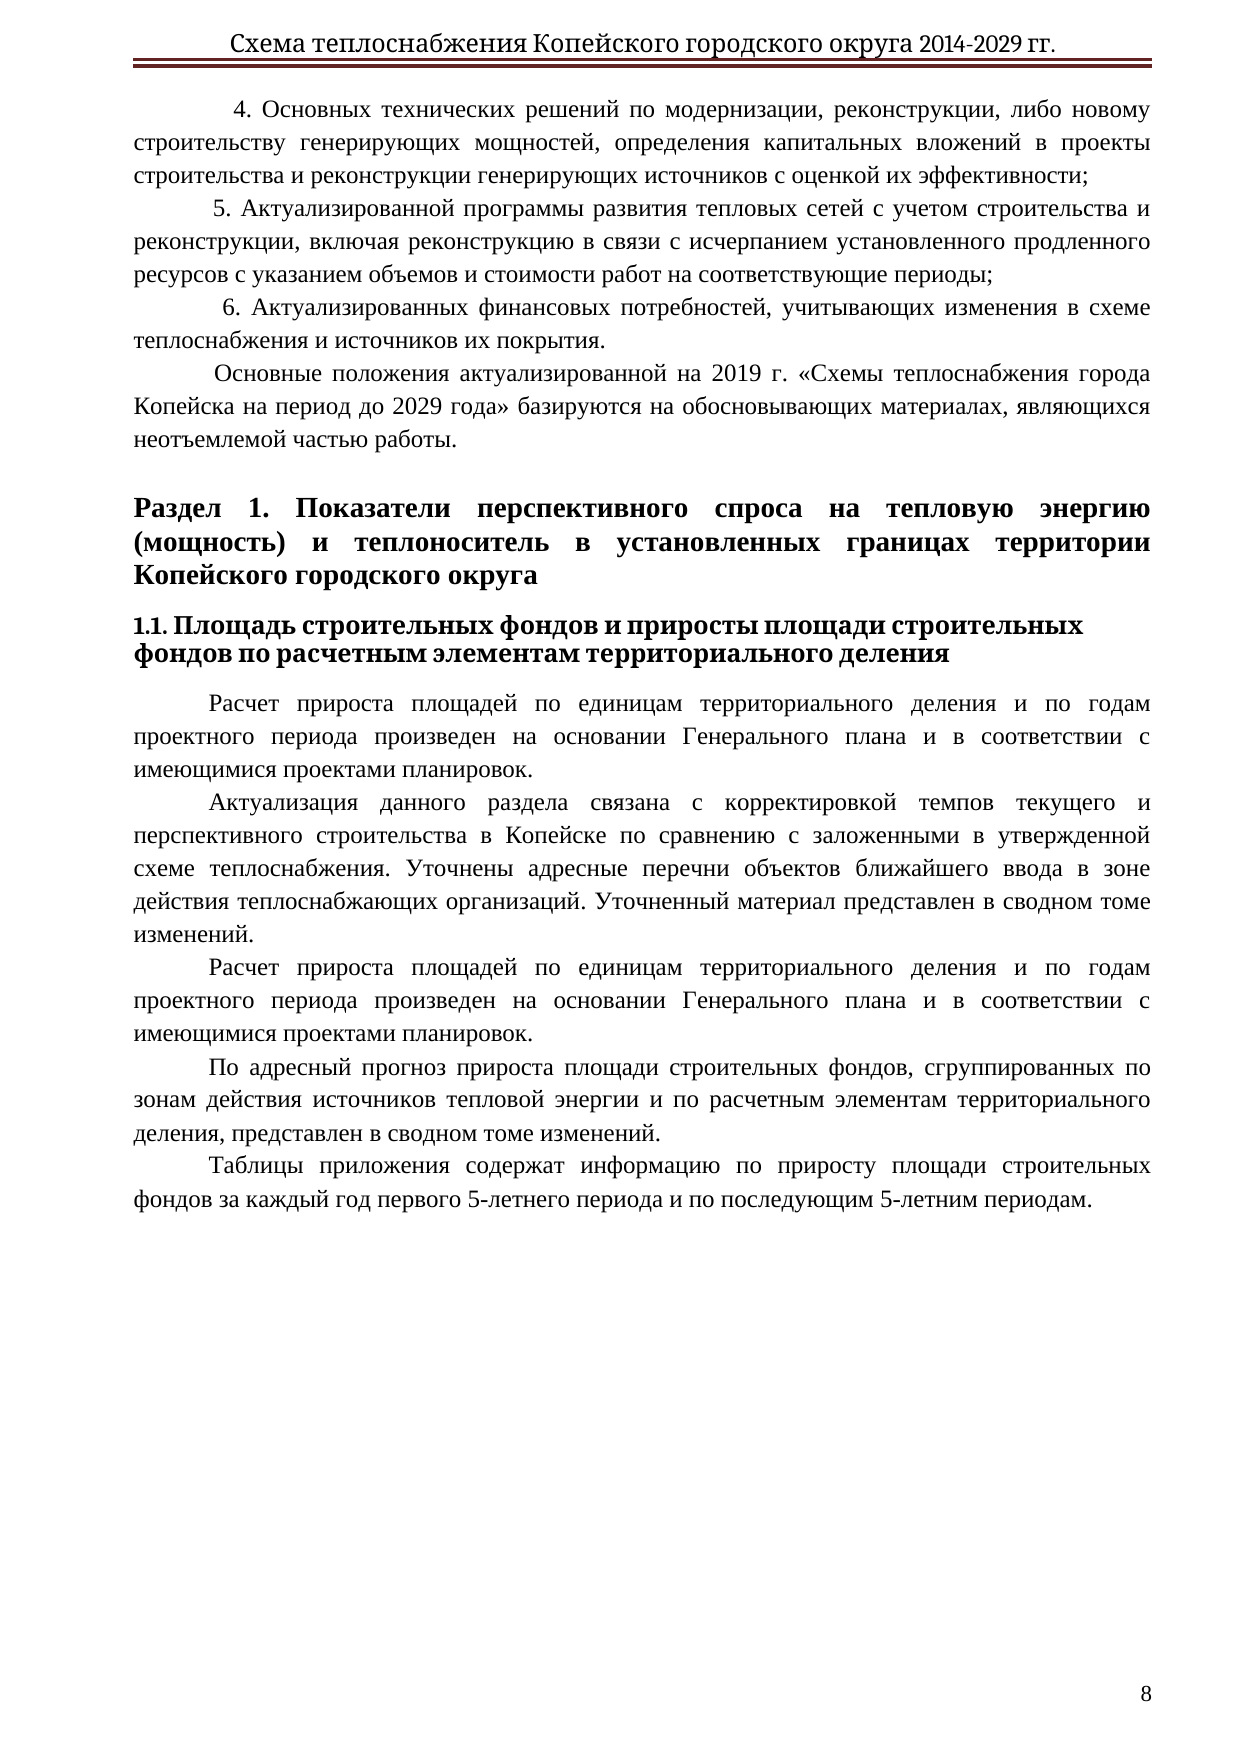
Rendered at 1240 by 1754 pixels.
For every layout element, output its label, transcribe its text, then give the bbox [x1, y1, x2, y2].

text Расчет прироста площадей по единицам территориального деления и по годам проектного периода произведен на основании Генерального плана и в соответствии с имеющимися проектами планировок. [133, 688, 1152, 783]
text По адресный прогноз прироста площади строительных фондов, сгруппированных по зонам действия источников тепловой энергии и по расчетным элементам территориального деления, представлен в сводном томе изменений. [133, 1052, 1152, 1146]
text Актуализация данного раздела связана с корректировкой темпов текущего и перспективного строительства в Копейске по сравнению с заложенными в утвержденной схеме теплоснабжения. Уточнены адресные перечни объектов ближайшего ввода в зоне действия теплоснабжающих организаций. Уточненный материал представлен в сводном томе изменений. [133, 787, 1152, 948]
text Расчет прироста площадей по единицам территориального деления и по годам проектного периода произведен на основании Генерального плана и в соответствии с имеющимися проектами планировок. [133, 952, 1152, 1047]
text 5. Актуализированной программы развития тепловых сетей с учетом строительства и реконструкции, включая реконструкцию в связи с исчерпанием установленного продленного ресурсов с указанием объемов и стоимости работ на соответствующие периоды; [133, 193, 1152, 288]
text Таблицы приложения содержат информацию по приросту площади строительных фондов за каждый год первого 5-летнего периода и по последующим 5-летним периодам. [133, 1151, 1152, 1212]
subtitle 1.1. Площадь строительных фондов и приросты площади строительных фондов по расчетным элементам территориального деления [133, 612, 1152, 669]
text Основные положения актуализированной на 2019 г. «Схемы теплоснабжения города Копейска на период до 2029 года» базируются на обосновывающих материалах, являющихся неотъемлемой частью работы. [133, 358, 1152, 453]
text 6. Актуализированных финансовых потребностей, учитывающих изменения в схеме теплоснабжения и источников их покрытия. [133, 292, 1152, 354]
subtitle Раздел 1. Показатели перспективного спроса на тепловую энергию (мощность) и теплоноситель в установленных границах территории Копейского городского округа [133, 490, 1152, 591]
text 4. Основных технических решений по модернизации, реконструкции, либо новому строительству генерирующих мощностей, определения капитальных вложений в проекты строительства и реконструкции генерирующих источников с оценкой их эффективности; [133, 94, 1152, 189]
